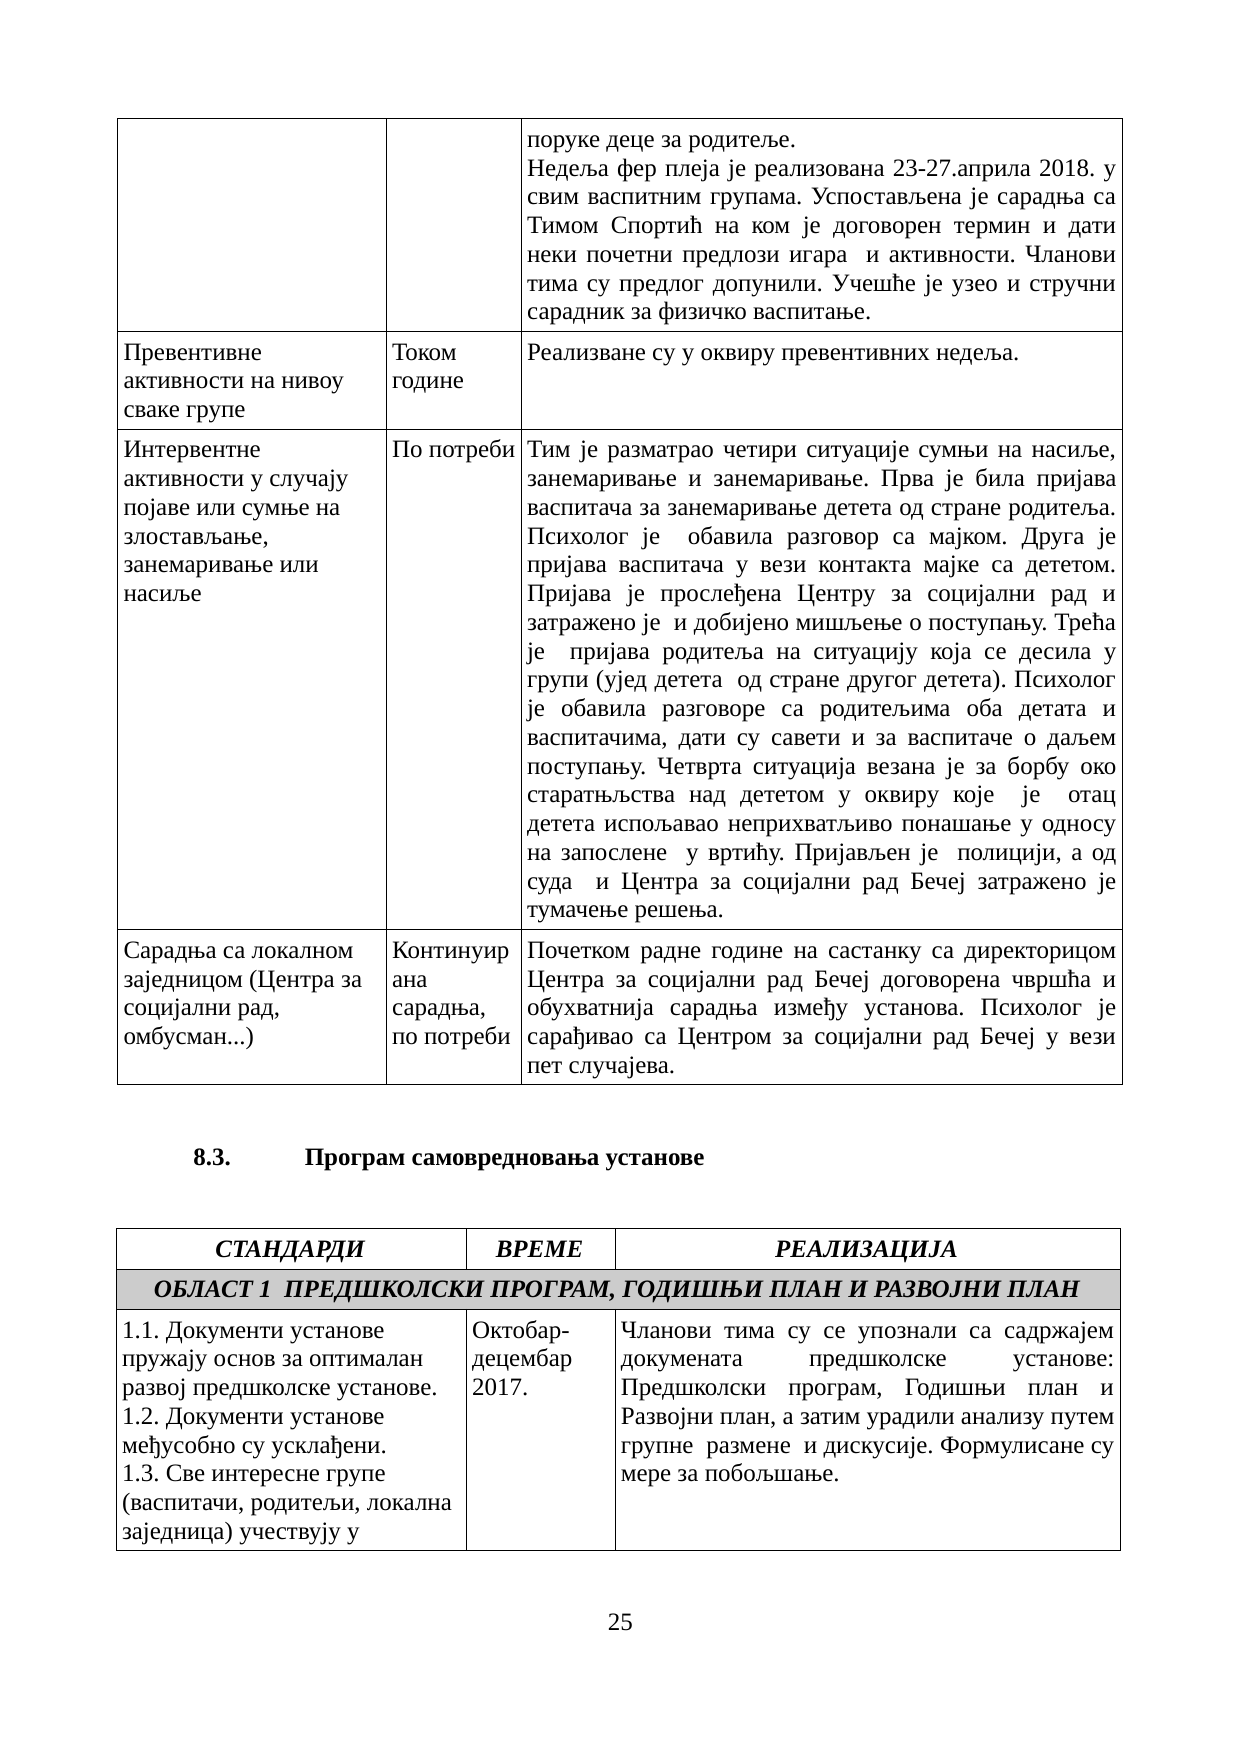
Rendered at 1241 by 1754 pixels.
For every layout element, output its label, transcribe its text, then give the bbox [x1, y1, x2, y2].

table_cell [118, 119, 386, 331]
table_cell Током године [387, 332, 521, 429]
table_cell Интервентне активности у случају појаве или сумње на злостављање, занемаривање или насиље [118, 430, 386, 929]
table_cell ОБЛАСТ 1 ПРЕДШКОЛСКИ ПРОГРАМ, ГОДИШЊИ ПЛАН И РАЗВОЈНИ ПЛАН [117, 1270, 1120, 1309]
table_cell Континуирана сарадња, по потреби [387, 930, 521, 1084]
table_cell Тим је разматрао четири ситуације сумњи на насиље, занемаривање и занемаривање. Прва је била пријава васпитача за занемаривање детета од стране родитеља. Психолог је обавила разговор са мајком. Друга је пријава васпитача у вези контакта мајке са дететом. Пријава је прослеђена Центру за социјални рад и затражено је и добијено мишљење о поступању. Трећа је пријава родитеља на ситуацију која се десила у групи (ујед детета од стране другог детета). Психолог је обавила разговоре са родитељима оба детата и васпитачима, дати су савети и за васпитаче о даљем поступању. Четврта ситуација везана је за борбу око старатњљства над дететом у оквиру које је отац детета испољавао неприхватљиво понашање у односу на запослене у вртићу. Пријављен је полицији, а од суда и Центра за социјални рад Бечеј затражено је тумачење решења. [522, 430, 1122, 929]
table_cell Почетком радне године на састанку са директорицом Центра за социјални рад Бечеј договорена чвршћа и обухватнија сарадња између установа. Психолог је сарађивао са Центром за социјални рад Бечеј у вези пет случајева. [522, 930, 1122, 1084]
table_cell Сарадња са локалном заједницом (Центра за социјални рад, омбусман...) [118, 930, 386, 1084]
table_header РЕАЛИЗАЦИЈА [616, 1229, 1120, 1268]
table_cell По потреби [387, 430, 521, 929]
table_cell [387, 119, 521, 331]
table_cell Октобар-децембар 2017. [467, 1310, 615, 1550]
list Програм самовредновања установе [193, 1142, 1122, 1171]
table_header ВРЕМЕ [467, 1229, 615, 1268]
table_cell Реализване су у оквиру превентивних недеља. [522, 332, 1122, 429]
table_header СТАНДАРДИ [117, 1229, 466, 1268]
table_cell Превентивне активности на нивоу сваке групе [118, 332, 386, 429]
table_cell поруке деце за родитеље. Недеља фер плеја је реализована 23-27.априла 2018. у свим васпитним групама. Успостављена је сарадња са Тимом Спортић на ком је договорен термин и дати неки почетни предлози игара и активности. Чланови тима су предлог допунили. Учешће је узео и стручни сарадник за физичко васпитање. [522, 119, 1122, 331]
table_cell 1.1. Документи установе пружају основ за оптималан развој предшколске установе. 1.2. Документи установе међусобно су усклађени. 1.3. Све интересне групе (васпитачи, родитељи, локална заједница) учествују у [117, 1310, 466, 1550]
table_cell Чланови тима су се упознали са садржајем докумената предшколске установе: Предшколски програм, Годишњи план и Развојни план, а затим урадили анализу путем групне размене и дискусије. Формулисане су мере за побољшање. [616, 1310, 1120, 1550]
